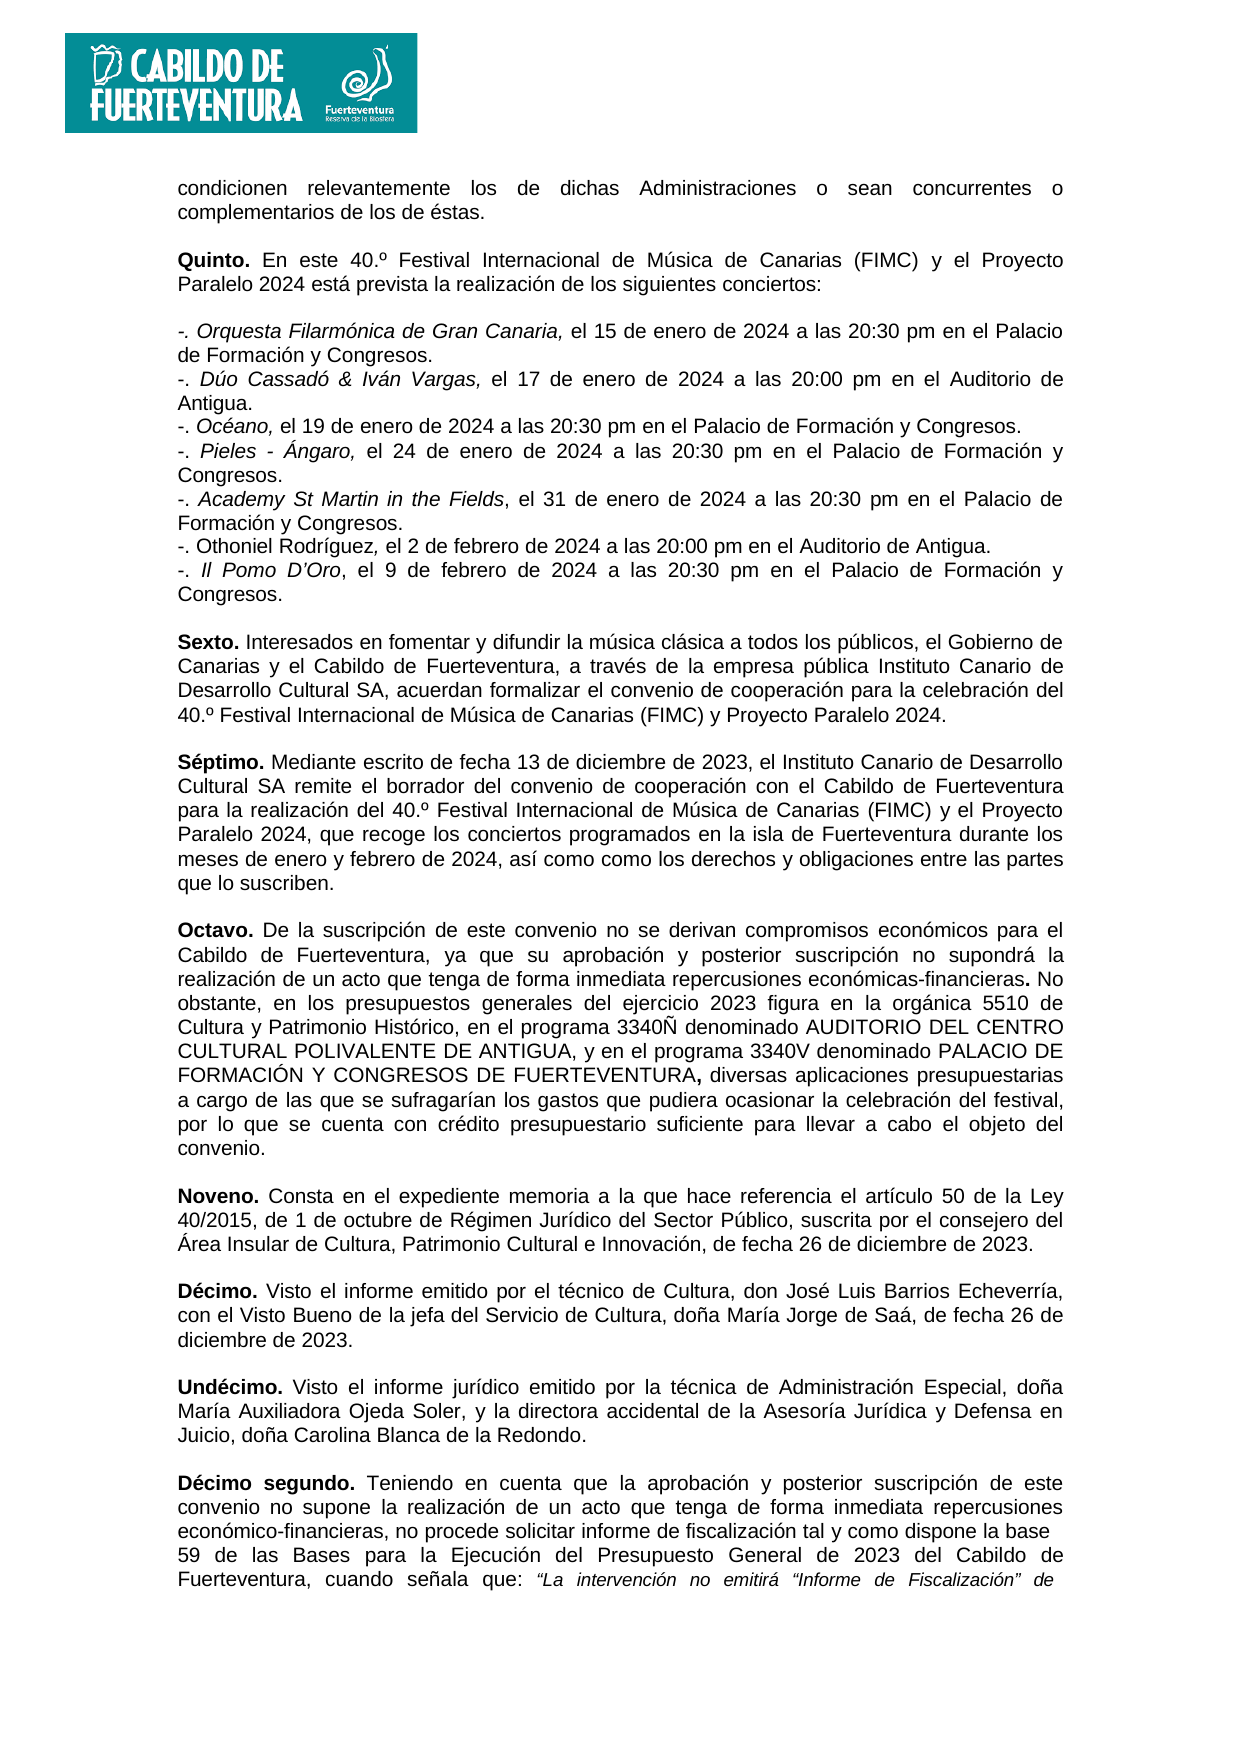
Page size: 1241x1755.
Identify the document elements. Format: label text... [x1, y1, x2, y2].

text 59 de las Bases para la Ejecución del Presupuesto General de 2023 del Cabildo de Fuerteventura, cuando señala que: “La intervención no emitirá “Informe de Fiscalización” de [177, 1543, 1064, 1591]
text -. Orquesta Filarmónica de Gran Canaria, el 15 de enero de 2024 a las 20:30 pm en el Palacio de Formación y Congresos. [177, 319, 1064, 367]
text Undécimo. Visto el informe jurídico emitido por la técnica de Administración Especial, doña María Auxiliadora Ojeda Soler, y la directora accidental de la Asesoría Jurídica y Defensa en Juicio, doña Carolina Blanca de la Redondo. [177, 1375, 1064, 1447]
text Décimo. Visto el informe emitido por el técnico de Cultura, don José Luis Barrios Echeverría, con el Visto Bueno de la jefa del Servicio de Cultura, doña María Jorge de Saá, de fecha 26 de diciembre de 2023. [177, 1279, 1064, 1351]
text Quinto. En este 40.º Festival Internacional de Música de Canarias (FIMC) y el Proyecto Paralelo 2024 está prevista la realización de los siguientes conciertos: [177, 247, 1064, 296]
text Séptimo. Mediante escrito de fecha 13 de diciembre de 2023, el Instituto Canario de Desarrollo Cultural SA remite el borrador del convenio de cooperación con el Cabildo de Fuerteventura para la realización del 40.º Festival Internacional de Música de Canarias (FIMC) y el Proyecto Paralelo 2024, que recoge los conciertos programados en la isla de Fuerteventura durante los meses de enero y febrero de 2024, así como como los derechos y obligaciones entre las partes que lo suscriben. [177, 750, 1064, 894]
text Noveno. Consta en el expediente memoria a la que hace referencia el artículo 50 de la Ley 40/2015, de 1 de octubre de Régimen Jurídico del Sector Público, suscrita por el consejero del Área Insular de Cultura, Patrimonio Cultural e Innovación, de fecha 26 de diciembre de 2023. [177, 1183, 1064, 1256]
text Décimo segundo. Teniendo en cuenta que la aprobación y posterior suscripción de este convenio no supone la realización de un acto que tenga de forma inmediata repercusiones económico-financieras, no procede solicitar informe de fiscalización tal y como dispone la base [177, 1471, 1064, 1543]
text condicionen relevantemente los de dichas Administraciones o sean concurrentes o complementarios de los de éstas. [177, 176, 1064, 224]
text -. Pieles - Ángaro, el 24 de enero de 2024 a las 20:30 pm en el Palacio de Formación y Congresos. [177, 438, 1064, 487]
subtitle -. Océano, el 19 de enero de 2024 a las 20:30 pm en el Palacio de Formación y Congresos. [177, 415, 1076, 438]
text -. Il Pomo D’Oro, el 9 de febrero de 2024 a las 20:30 pm en el Palacio de Formación y Congresos. [177, 558, 1064, 606]
text -. Academy St Martin in the Fields, el 31 de enero de 2024 a las 20:30 pm en el Palacio de Formación y Congresos. [177, 487, 1064, 535]
subtitle -. Othoniel Rodríguez, el 2 de febrero de 2024 a las 20:00 pm en el Auditorio de Antigua. [177, 535, 1076, 558]
text -. Dúo Cassadó & Iván Vargas, el 17 de enero de 2024 a las 20:00 pm en el Auditorio de Antigua. [177, 367, 1064, 415]
text Octavo. De la suscripción de este convenio no se derivan compromisos económicos para el Cabildo de Fuerteventura, ya que su aprobación y posterior suscripción no supondrá la realización de un acto que tenga de forma inmediata repercusiones económicas-financieras. No obstante, en los presupuestos generales del ejercicio 2023 figura en la orgánica 5510 de Cultura y Patrimonio Histórico, en el programa 3340Ñ denominado AUDITORIO DEL CENTRO CULTURAL POLIVALENTE DE ANTIGUA, y en el programa 3340V denominado PALACIO DE FORMACIÓN Y CONGRESOS DE FUERTEVENTURA, diversas aplicaciones presupuestarias a cargo de las que se sufragarían los gastos que pudiera ocasionar la celebración del festival, por lo que se cuenta con crédito presupuestario suficiente para llevar a cabo el objeto del convenio. [177, 918, 1064, 1160]
text Sexto. Interesados en fomentar y difundir la música clásica a todos los públicos, el Gobierno de Canarias y el Cabildo de Fuerteventura, a través de la empresa pública Instituto Canario de Desarrollo Cultural SA, acuerdan formalizar el convenio de cooperación para la celebración del 40.º Festival Internacional de Música de Canarias (FIMC) y Proyecto Paralelo 2024. [177, 630, 1064, 726]
